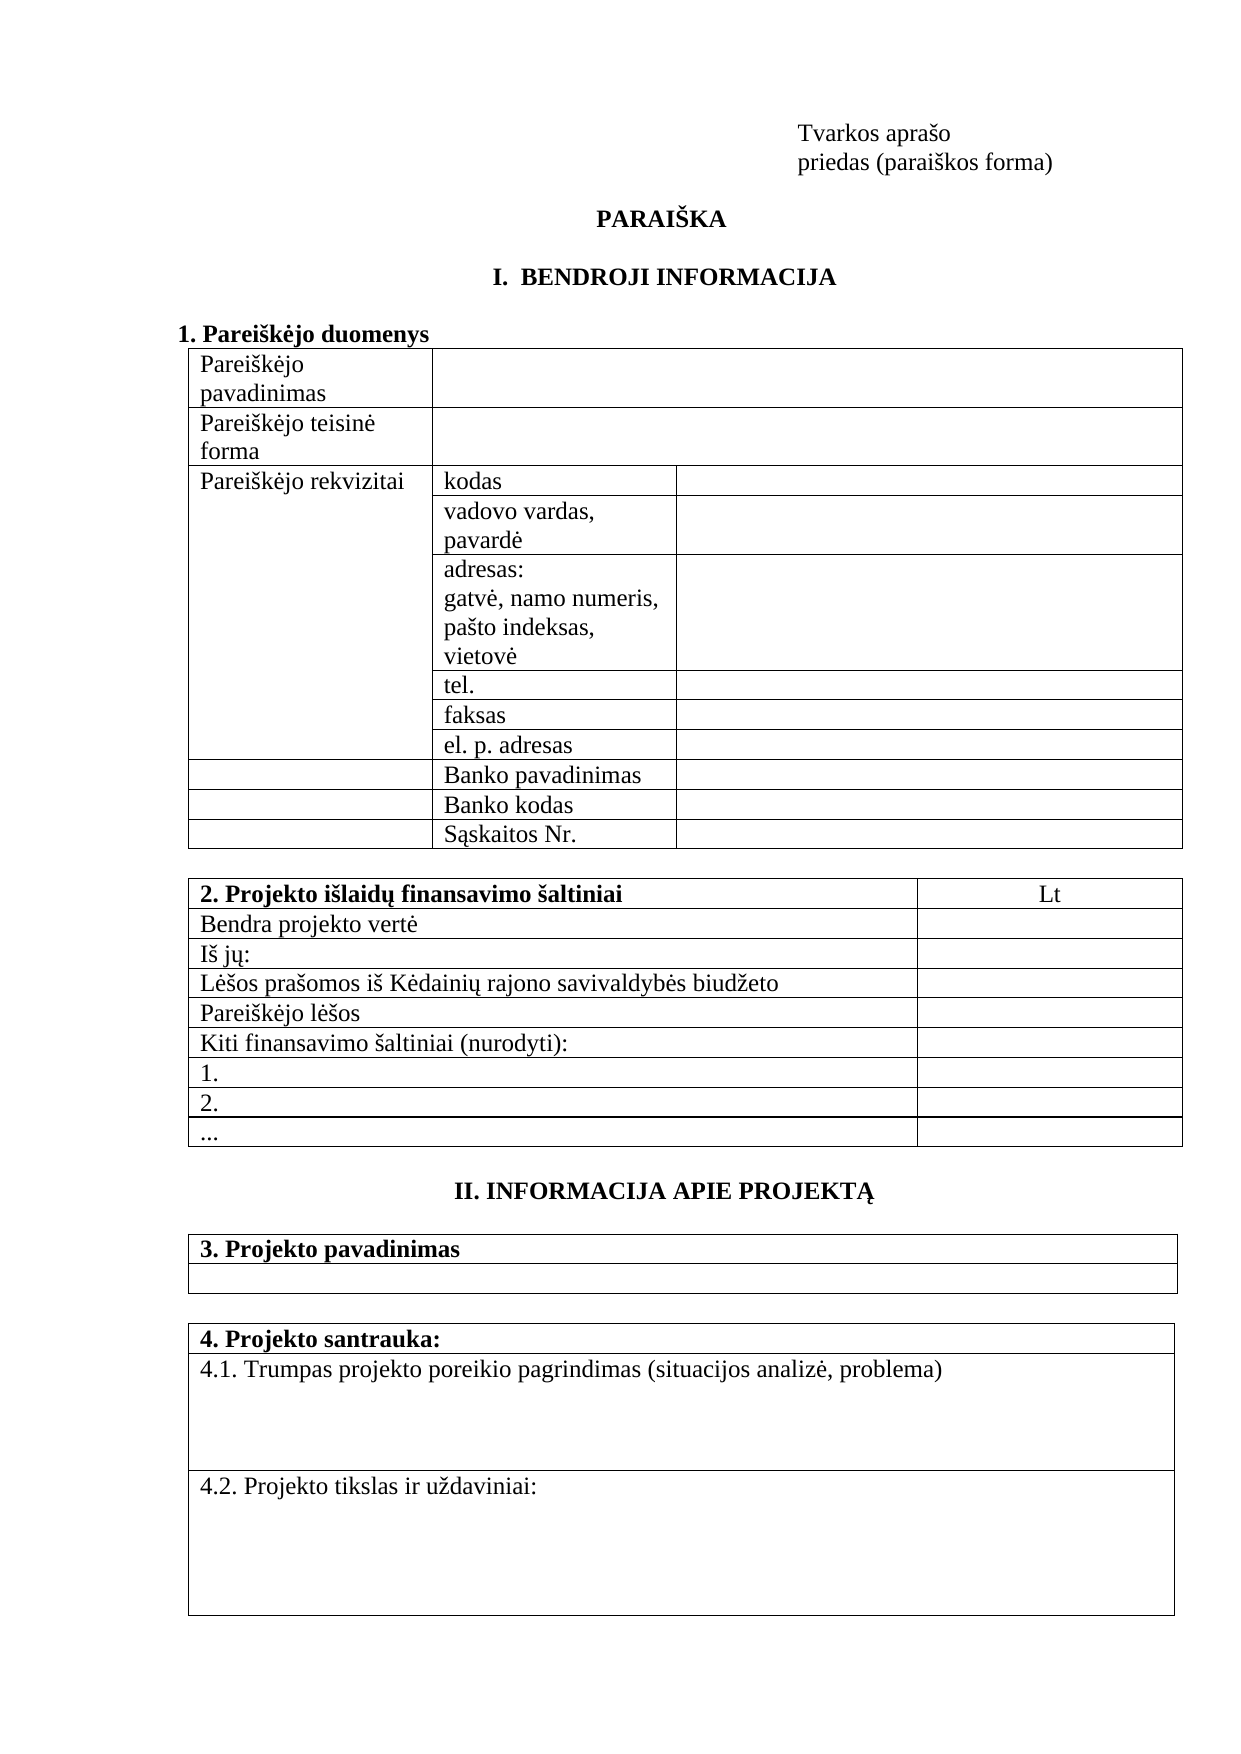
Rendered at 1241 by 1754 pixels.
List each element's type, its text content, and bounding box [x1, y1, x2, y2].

table_cell [918, 1058, 1182, 1087]
table_cell [677, 730, 1182, 759]
table_cell [677, 671, 1182, 699]
table_cell [677, 466, 1182, 495]
table_cell Sąskaitos Nr. [433, 820, 676, 848]
table_cell [918, 998, 1182, 1027]
table_cell 2. [189, 1088, 917, 1116]
table_cell [677, 760, 1182, 789]
table_cell 1. [189, 1058, 917, 1087]
table_cell 4.2. Projekto tikslas ir uždaviniai: [189, 1471, 1174, 1615]
text I. Bendroji informacija [177, 262, 1152, 291]
table_cell [677, 820, 1182, 848]
table_cell el. p. adresas [433, 730, 676, 759]
table_cell [433, 408, 1182, 465]
text priedas (paraiškos forma) [797, 147, 1102, 176]
text 1. Pareiškėjo duomenys [177, 319, 1152, 348]
table_cell 4.1. Trumpas projekto poreikio pagrindimas (situacijos analizė, problema) [189, 1354, 1174, 1470]
table_cell Banko kodas [433, 790, 676, 818]
text II. INFORMACIJA APIE PROJEKTĄ [177, 1176, 1152, 1205]
table_cell [189, 1264, 1177, 1293]
table_cell [677, 555, 1182, 669]
table_cell Pareiškėjo lėšos [189, 998, 917, 1027]
table_cell Iš jų: [189, 939, 917, 967]
table_header Pareiškėjo pavadinimas [189, 349, 432, 407]
text PARAIŠKA [177, 204, 1152, 233]
table_cell adresas: gatvė, namo numeris, pašto indeksas, vietovė [433, 555, 676, 669]
table_cell ... [189, 1118, 917, 1146]
table_header Lt [918, 879, 1182, 908]
table_cell [918, 1118, 1182, 1146]
table_cell [918, 1088, 1182, 1116]
table_cell tel. [433, 671, 676, 699]
table_header 2. Projekto išlaidų finansavimo šaltiniai [189, 879, 917, 908]
table_header 4. Projekto santrauka: [189, 1324, 1174, 1353]
table_cell [918, 1028, 1182, 1057]
table_cell kodas [433, 466, 676, 495]
table_cell Banko pavadinimas [433, 760, 676, 789]
table_header 3. Projekto pavadinimas [189, 1235, 1177, 1263]
table_cell [677, 496, 1182, 553]
table_cell Pareiškėjo teisinė forma [189, 408, 432, 465]
text Tvarkos aprašo [797, 118, 1102, 147]
table_cell [918, 939, 1182, 967]
table_cell [189, 790, 432, 818]
table_header [433, 349, 1182, 407]
table_cell [189, 820, 432, 848]
table_cell [677, 700, 1182, 729]
table_cell Bendra projekto vertė [189, 909, 917, 938]
table_cell [189, 760, 432, 789]
table_cell [918, 909, 1182, 938]
table_cell [918, 969, 1182, 997]
table_cell Kiti finansavimo šaltiniai (nurodyti): [189, 1028, 917, 1057]
table_cell vadovo vardas, pavardė [433, 496, 676, 553]
table_cell Pareiškėjo rekvizitai [189, 466, 432, 759]
table_cell faksas [433, 700, 676, 729]
table_cell Lėšos prašomos iš Kėdainių rajono savivaldybės biudžeto [189, 969, 917, 997]
table_cell [677, 790, 1182, 818]
